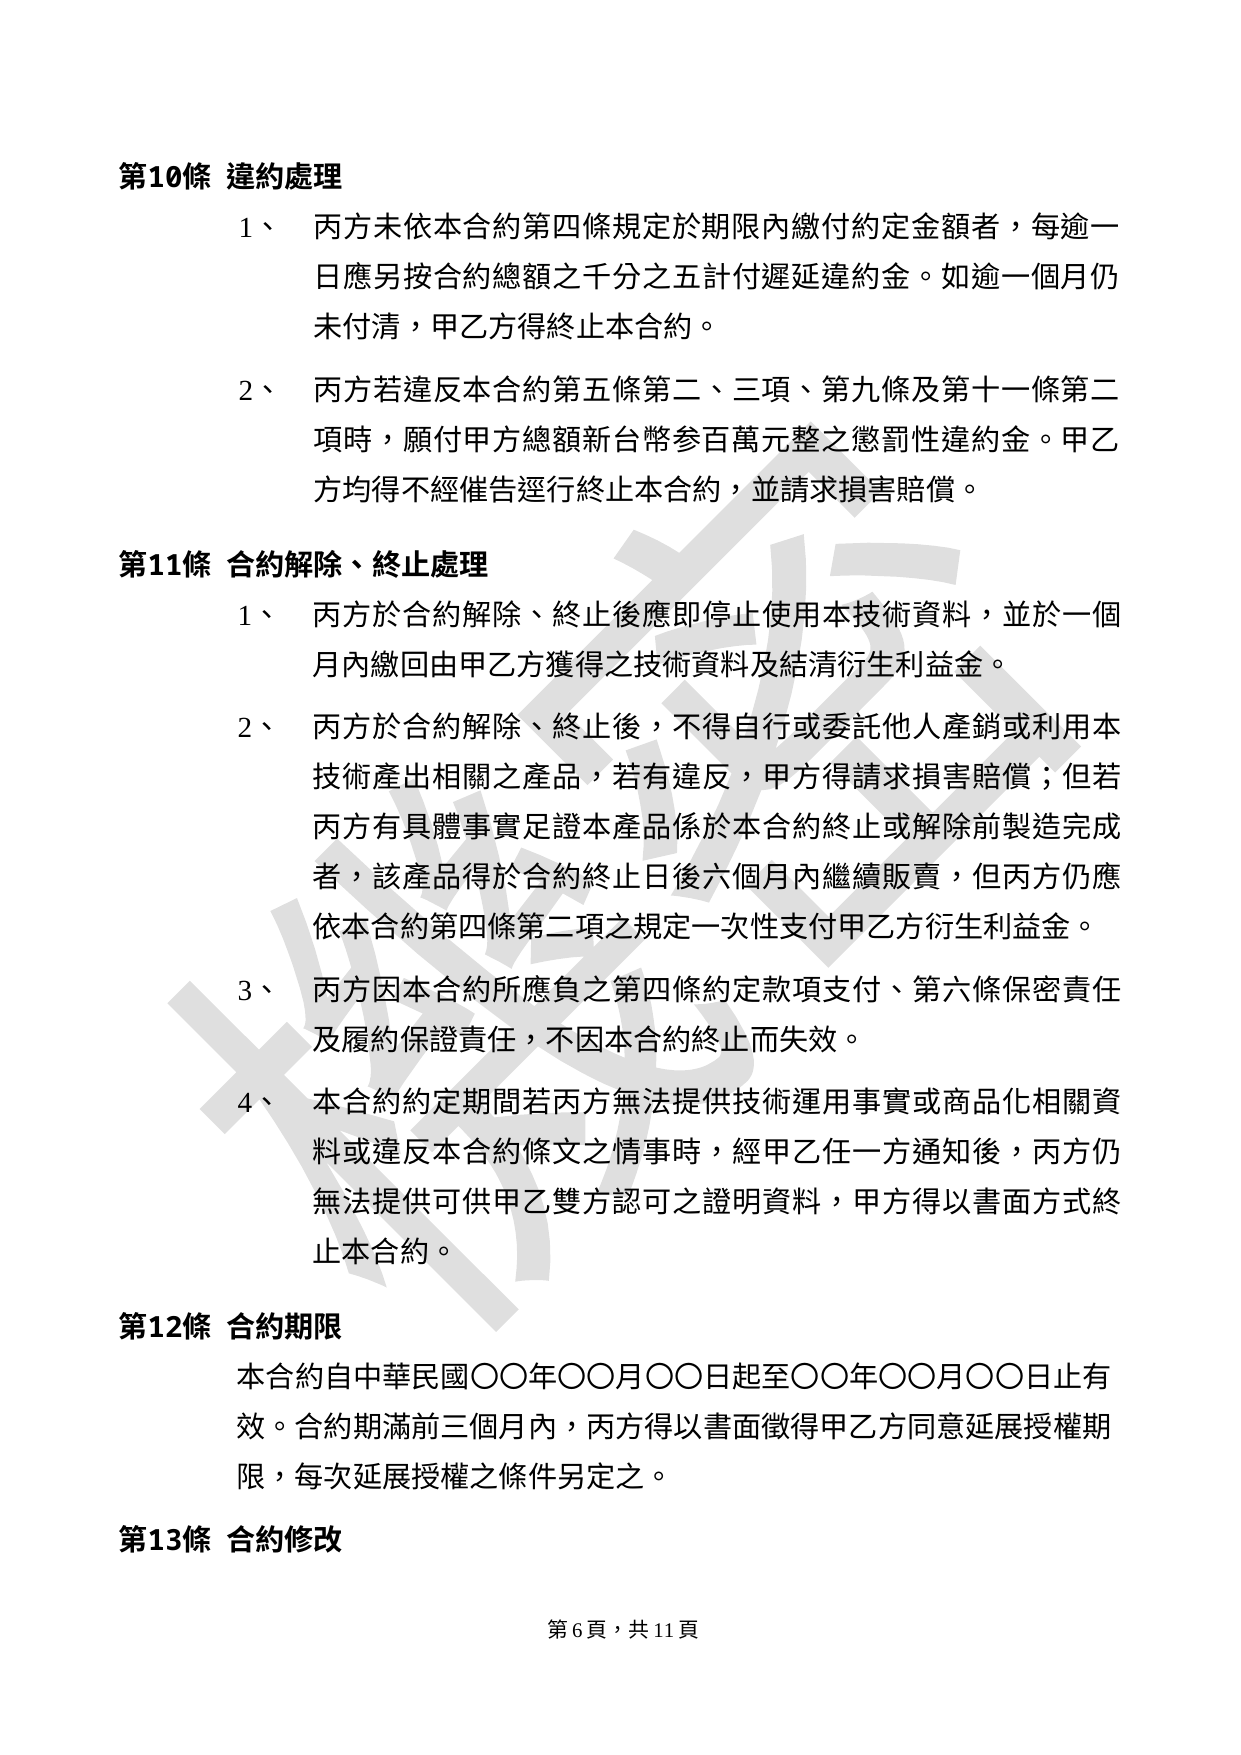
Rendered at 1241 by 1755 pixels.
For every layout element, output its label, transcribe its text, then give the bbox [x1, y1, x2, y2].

list 合約解除、終止處理 [118, 535, 651, 585]
list 合約期限 [118, 1298, 1122, 1348]
list 合約修改 [118, 1510, 1122, 1560]
list 丙方因本合約所應負之第四條約定款項支付、第六條保密責任及履約保證責任，不因本合約終止而失效。 [237, 960, 369, 1060]
list 丙方因本合約所應負之第四條約定款項支付、第六條保密責任及履約保證責任，不因本合約終止而失效。 [377, 960, 510, 1060]
list 丙方於合約解除、終止後應即停止使用本技術資料，並於一個月內繳回由甲乙方獲得之技術資料及結清衍生利益金。 [597, 585, 772, 685]
list [697, 535, 798, 585]
list [804, 535, 1122, 585]
list 丙方於合約解除、終止後，不得自行或委託他人產銷或利用本技術產出相關之產品，若有違反，甲方得請求損害賠償；但若丙方有具體事實足證本產品係於本合約終止或解除前製造完成者，該產品得於合約終止日後六個月內繼續販賣，但丙方仍應依本合約第四條第二項之規定一次性支付甲乙方衍生利益金。 [237, 698, 1013, 948]
text 本合約自中華民國〇〇年〇〇月〇〇日起至〇〇年〇〇月〇〇日止有效。合約期滿前三個月內，丙方得以書面徵得甲乙方同意延展授權期限，每次延展授權之條件另定之。 [236, 1348, 1122, 1498]
list 丙方若違反本合約第五條第二、三項、第九條及第十一條第二項時，願付甲方總額新台幣参百萬元整之懲罰性違約金。甲乙方均得不經催告逕行終止本合約，並請求損害賠償。 [238, 360, 1122, 510]
list 本合約約定期間若丙方無法提供技術運用事實或商品化相關資料或違反本合約條文之情事時，經甲乙任一方通知後，丙方仍無法提供可供甲乙雙方認可之證明資料，甲方得以書面方式終止本合約。 [285, 1073, 517, 1273]
list 丙方於合約解除、終止後應即停止使用本技術資料，並於一個月內繳回由甲乙方獲得之技術資料及結清衍生利益金。 [794, 585, 1122, 685]
list 丙方因本合約所應負之第四條約定款項支付、第六條保密責任及履約保證責任，不因本合約終止而失效。 [386, 1001, 421, 1046]
list 丙方於合約解除、終止後應即停止使用本技術資料，並於一個月內繳回由甲乙方獲得之技術資料及結清衍生利益金。 [237, 585, 646, 685]
list 本合約約定期間若丙方無法提供技術運用事實或商品化相關資料或違反本合約條文之情事時，經甲乙任一方通知後，丙方仍無法提供可供甲乙雙方認可之證明資料，甲方得以書面方式終止本合約。 [237, 1101, 348, 1273]
list 違約處理 [118, 148, 1122, 198]
list 丙方因本合約所應負之第四條約定款項支付、第六條保密責任及履約保證責任，不因本合約終止而失效。 [562, 960, 1122, 1060]
list [649, 535, 696, 552]
list 本合約約定期間若丙方無法提供技術運用事實或商品化相關資料或違反本合約條文之情事時，經甲乙任一方通知後，丙方仍無法提供可供甲乙雙方認可之證明資料，甲方得以書面方式終止本合約。 [356, 1202, 436, 1273]
list 丙方未依本合約第四條規定於期限內繳付約定金額者，每逾一日應另按合約總額之千分之五計付遲延違約金。如逾一個月仍未付清，甲乙方得終止本合約。 [238, 198, 1122, 348]
list 丙方因本合約所應負之第四條約定款項支付、第六條保密責任及履約保證責任，不因本合約終止而失效。 [476, 960, 579, 997]
list 本合約約定期間若丙方無法提供技術運用事實或商品化相關資料或違反本合約條文之情事時，經甲乙任一方通知後，丙方仍無法提供可供甲乙雙方認可之證明資料，甲方得以書面方式終止本合約。 [528, 1073, 1122, 1273]
list 本合約約定期間若丙方無法提供技術運用事實或商品化相關資料或違反本合約條文之情事時，經甲乙任一方通知後，丙方仍無法提供可供甲乙雙方認可之證明資料，甲方得以書面方式終止本合約。 [489, 1073, 623, 1161]
list 丙方於合約解除、終止後，不得自行或委託他人產銷或利用本技術產出相關之產品，若有違反，甲方得請求損害賠償；但若丙方有具體事實足證本產品係於本合約終止或解除前製造完成者，該產品得於合約終止日後六個月內繼續販賣，但丙方仍應依本合約第四條第二項之規定一次性支付甲乙方衍生利益金。 [850, 698, 1122, 948]
